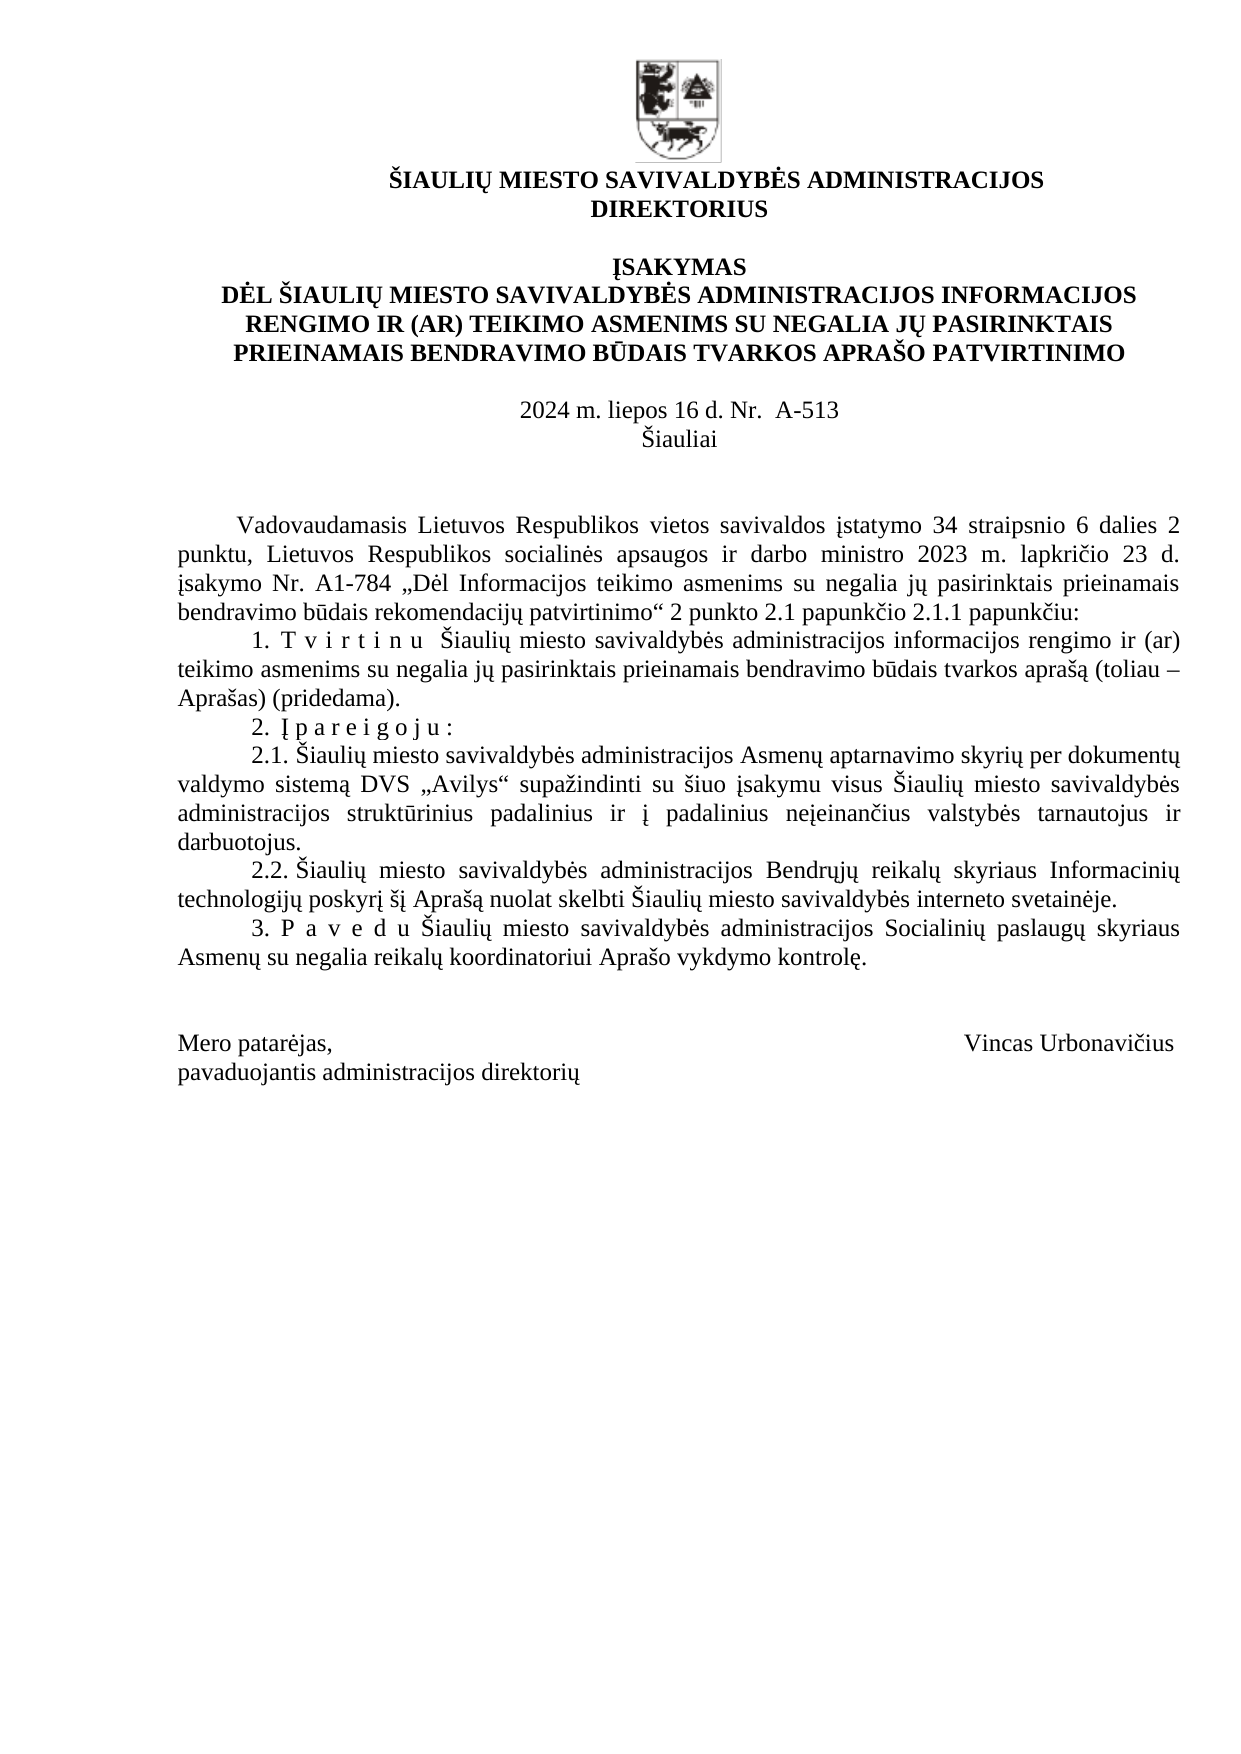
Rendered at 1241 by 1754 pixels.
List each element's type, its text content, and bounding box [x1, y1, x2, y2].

text 2.1. Šiaulių miesto savivaldybės administracijos Asmenų aptarnavimo skyrių per dokumentų valdymo sistemą DVS „Avilys“ supažindinti su šiuo įsakymu visus Šiaulių miesto savivaldybės administracijos struktūrinius padalinius ir į padalinius neįeinančius valstybės tarnautojus ir darbuotojus. [177, 740, 1181, 855]
text 2.2. Šiaulių miesto savivaldybės administracijos Bendrųjų reikalų skyriaus Informacinių technologijų poskyrį šį Aprašą nuolat skelbti Šiaulių miesto savivaldybės interneto svetainėje. [177, 855, 1181, 913]
text 3. P a v e d u Šiaulių miesto savivaldybės administracijos Socialinių paslaugų skyriaus Asmenų su negalia reikalų koordinatoriui Aprašo vykdymo kontrolę. [177, 913, 1181, 970]
text ĮSAKYMAS [177, 252, 1181, 280]
text pavaduojantis administracijos direktorių [177, 1057, 1181, 1085]
text Vadovaudamasis Lietuvos Respublikos vietos savivaldos įstatymo 34 straipsnio 6 dalies 2 punktu, Lietuvos Respublikos socialinės apsaugos ir darbo ministro 2023 m. lapkričio 23 d. įsakymo Nr. A1-784 „Dėl Informacijos teikimo asmenims su negalia jų pasirinktais prieinamais bendravimo būdais rekomendacijų patvirtinimo“ 2 punkto 2.1 papunkčio 2.1.1 papunkčiu: [177, 510, 1181, 625]
text 2. Įpareigoju: [177, 712, 1181, 740]
text 1. T v i r t i n u Šiaulių miesto savivaldybės administracijos informacijos rengimo ir (ar) teikimo asmenims su negalia jų pasirinktais prieinamais bendravimo būdais tvarkos aprašą (toliau –Aprašas) (pridedama). [177, 625, 1181, 712]
text DIREKTORIUS [177, 194, 1181, 223]
text DĖL ŠIAULIŲ MIESTO SAVIVALDYBĖS ADMINISTRACIJOS INFORMACIJOS RENGIMO IR (AR) TEIKIMO ASMENIMS SU NEGALIA JŲ PASIRINKTAIS PRIEINAMAIS BENDRAVIMO BŪDAIS TVARKOS APRAŠO PATVIRTINIMO [177, 280, 1181, 367]
text Šiauliai [177, 424, 1181, 453]
subtitle ŠIAULIŲ MIESTO SAVIVALDYBĖS ADMINISTRACIJOS [177, 165, 1181, 194]
text Mero patarėjas, Vincas Urbonavičius [177, 1028, 1181, 1057]
text 2024 m. liepos 16 d. Nr. A-513 [177, 395, 1181, 424]
